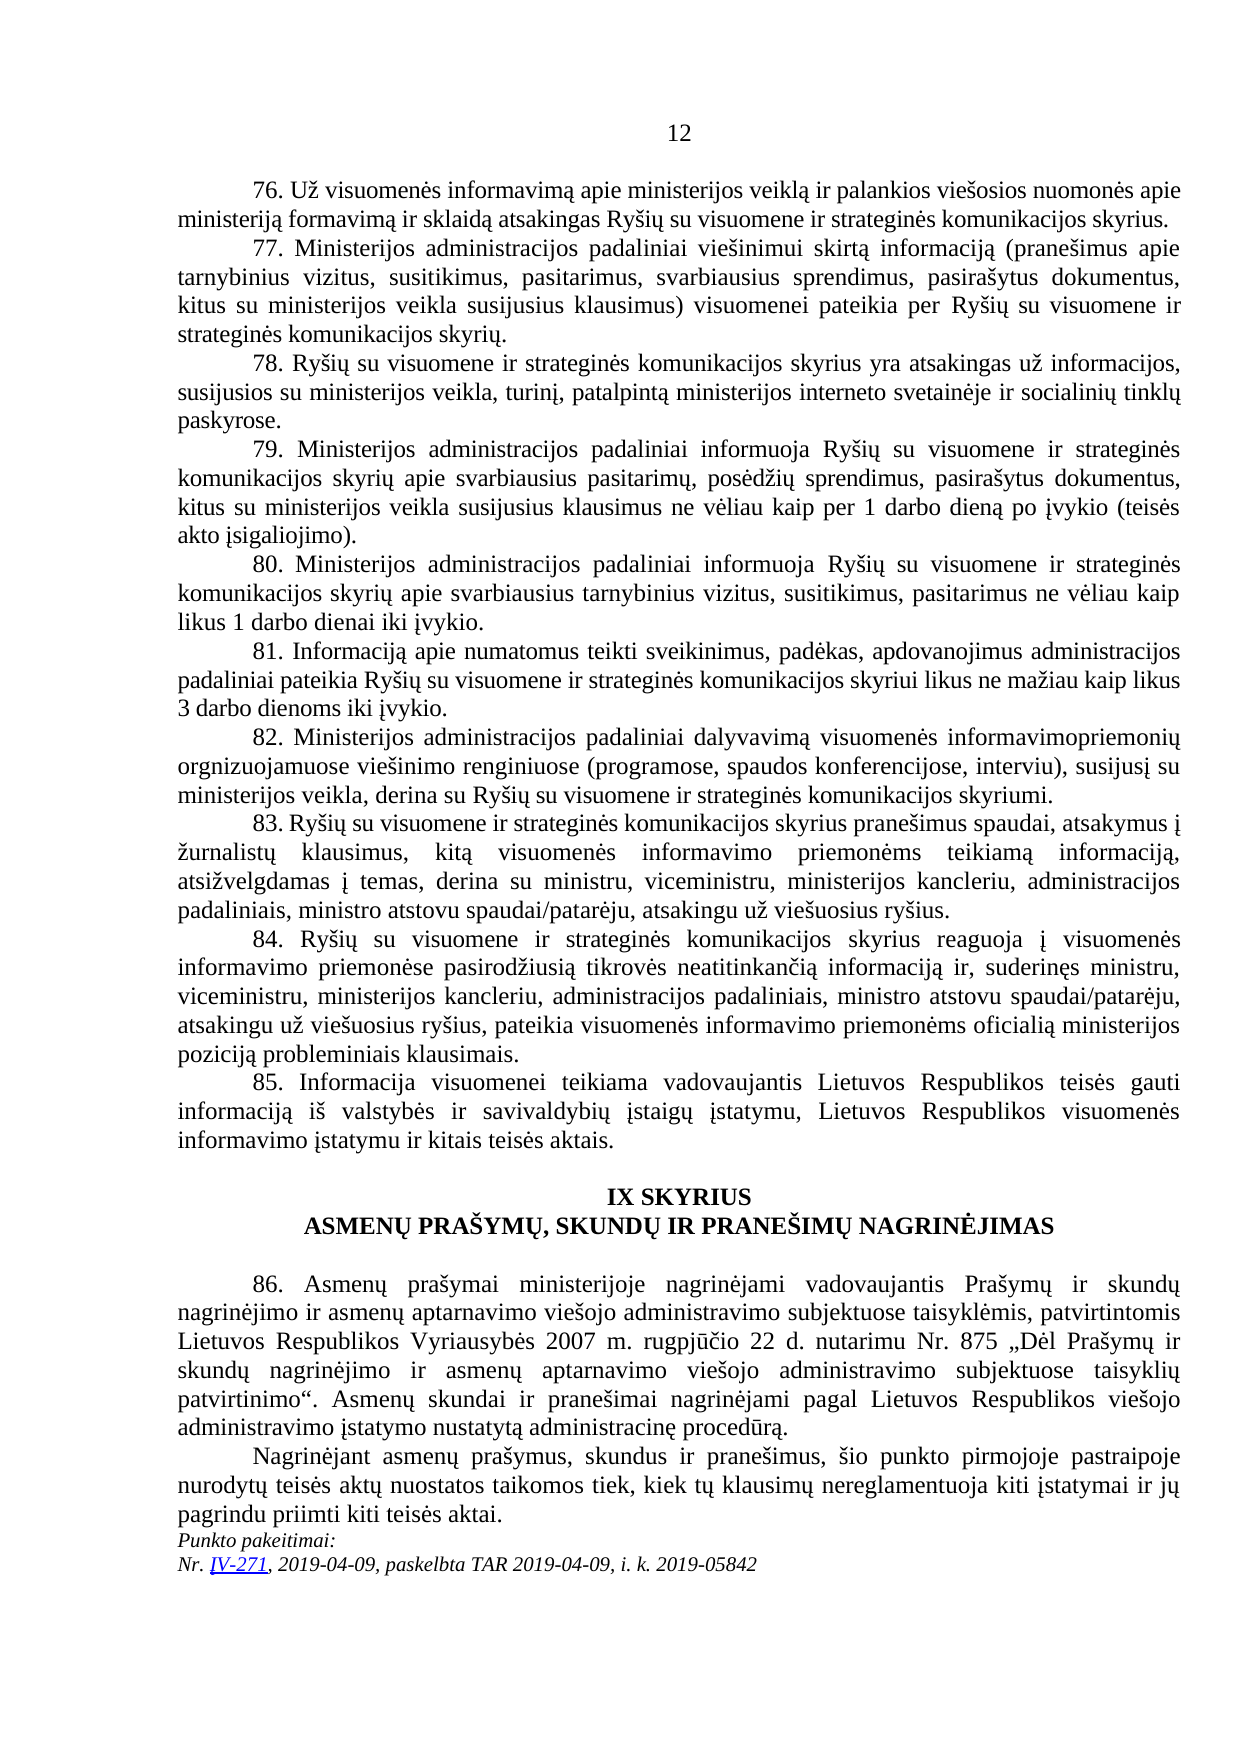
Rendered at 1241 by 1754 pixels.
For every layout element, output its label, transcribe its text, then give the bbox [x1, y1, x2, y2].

text Punkto pakeitimai: [177, 1527, 1181, 1552]
text 85. Informacija visuomenei teikiama vadovaujantis Lietuvos Respublikos teisės gauti informaciją iš valstybės ir savivaldybių įstaigų įstatymu, Lietuvos Respublikos visuomenės informavimo įstatymu ir kitais teisės aktais. [177, 1067, 1181, 1154]
text 84. Ryšių su visuomene ir strateginės komunikacijos skyrius reaguoja į visuomenės informavimo priemonėse pasirodžiusią tikrovės neatitinkančią informaciją ir, suderinęs ministru, viceministru, ministerijos kancleriu, administracijos padaliniais, ministro atstovu spaudai/patarėju, atsakingu už viešuosius ryšius, pateikia visuomenės informavimo priemonėms oficialią ministerijos poziciją probleminiais klausimais. [177, 924, 1181, 1067]
text Nagrinėjant asmenų prašymus, skundus ir pranešimus, šio punkto pirmojoje pastraipoje nurodytų teisės aktų nuostatos taikomos tiek, kiek tų klausimų nereglamentuoja kiti įstatymai ir jų pagrindu priimti kiti teisės aktai. [177, 1441, 1181, 1527]
text IX SKYRIUS [177, 1182, 1181, 1211]
text 83. Ryšių su visuomene ir strateginės komunikacijos skyrius pranešimus spaudai, atsakymus į žurnalistų klausimus, kitą visuomenės informavimo priemonėms teikiamą informaciją, atsižvelgdamas į temas, derina su ministru, viceministru, ministerijos kancleriu, administracijos padaliniais, ministro atstovu spaudai/patarėju, atsakingu už viešuosius ryšius. [177, 808, 1181, 924]
text 80. Ministerijos administracijos padaliniai informuoja Ryšių su visuomene ir strateginės komunikacijos skyrių apie svarbiausius tarnybinius vizitus, susitikimus, pasitarimus ne vėliau kaip likus 1 darbo dienai iki įvykio. [177, 549, 1181, 636]
text 81. Informaciją apie numatomus teikti sveikinimus, padėkas, apdovanojimus administracijos padaliniai pateikia Ryšių su visuomene ir strateginės komunikacijos skyriui likus ne mažiau kaip likus 3 darbo dienoms iki įvykio. [177, 636, 1181, 722]
text 78. Ryšių su visuomene ir strateginės komunikacijos skyrius yra atsakingas už informacijos, susijusios su ministerijos veikla, turinį, patalpintą ministerijos interneto svetainėje ir socialinių tinklų paskyrose. [177, 348, 1181, 434]
text Nr. ĮV-271, 2019-04-09, paskelbta TAR 2019-04-09, i. k. 2019-05842 [177, 1552, 1181, 1576]
text 76. Už visuomenės informavimą apie ministerijos veiklą ir palankios viešosios nuomonės apie ministeriją formavimą ir sklaidą atsakingas Ryšių su visuomene ir strateginės komunikacijos skyrius. [177, 176, 1181, 233]
text 86. Asmenų prašymai ministerijoje nagrinėjami vadovaujantis Prašymų ir skundų nagrinėjimo ir asmenų aptarnavimo viešojo administravimo subjektuose taisyklėmis, patvirtintomis Lietuvos Respublikos Vyriausybės 2007 m. rugpjūčio 22 d. nutarimu Nr. 875 „Dėl Prašymų ir skundų nagrinėjimo ir asmenų aptarnavimo viešojo administravimo subjektuose taisyklių patvirtinimo“. Asmenų skundai ir pranešimai nagrinėjami pagal Lietuvos Respublikos viešojo administravimo įstatymo nustatytą administracinę procedūrą. [177, 1269, 1181, 1441]
text 79. Ministerijos administracijos padaliniai informuoja Ryšių su visuomene ir strateginės komunikacijos skyrių apie svarbiausius pasitarimų, posėdžių sprendimus, pasirašytus dokumentus, kitus su ministerijos veikla susijusius klausimus ne vėliau kaip per 1 darbo dieną po įvykio (teisės akto įsigaliojimo). [177, 434, 1181, 549]
text 77. Ministerijos administracijos padaliniai viešinimui skirtą informaciją (pranešimus apie tarnybinius vizitus, susitikimus, pasitarimus, svarbiausius sprendimus, pasirašytus dokumentus, kitus su ministerijos veikla susijusius klausimus) visuomenei pateikia per Ryšių su visuomene ir strateginės komunikacijos skyrių. [177, 233, 1181, 348]
text ASMENŲ PRAŠYMŲ, SKUNDŲ IR PRANEŠIMŲ NAGRINĖJIMAS [177, 1211, 1181, 1240]
text 82. Ministerijos administracijos padaliniai dalyvavimą visuomenės informavimopriemonių orgnizuojamuose viešinimo renginiuose (programose, spaudos konferencijose, interviu), susijusį su ministerijos veikla, derina su Ryšių su visuomene ir strateginės komunikacijos skyriumi. [177, 722, 1181, 808]
